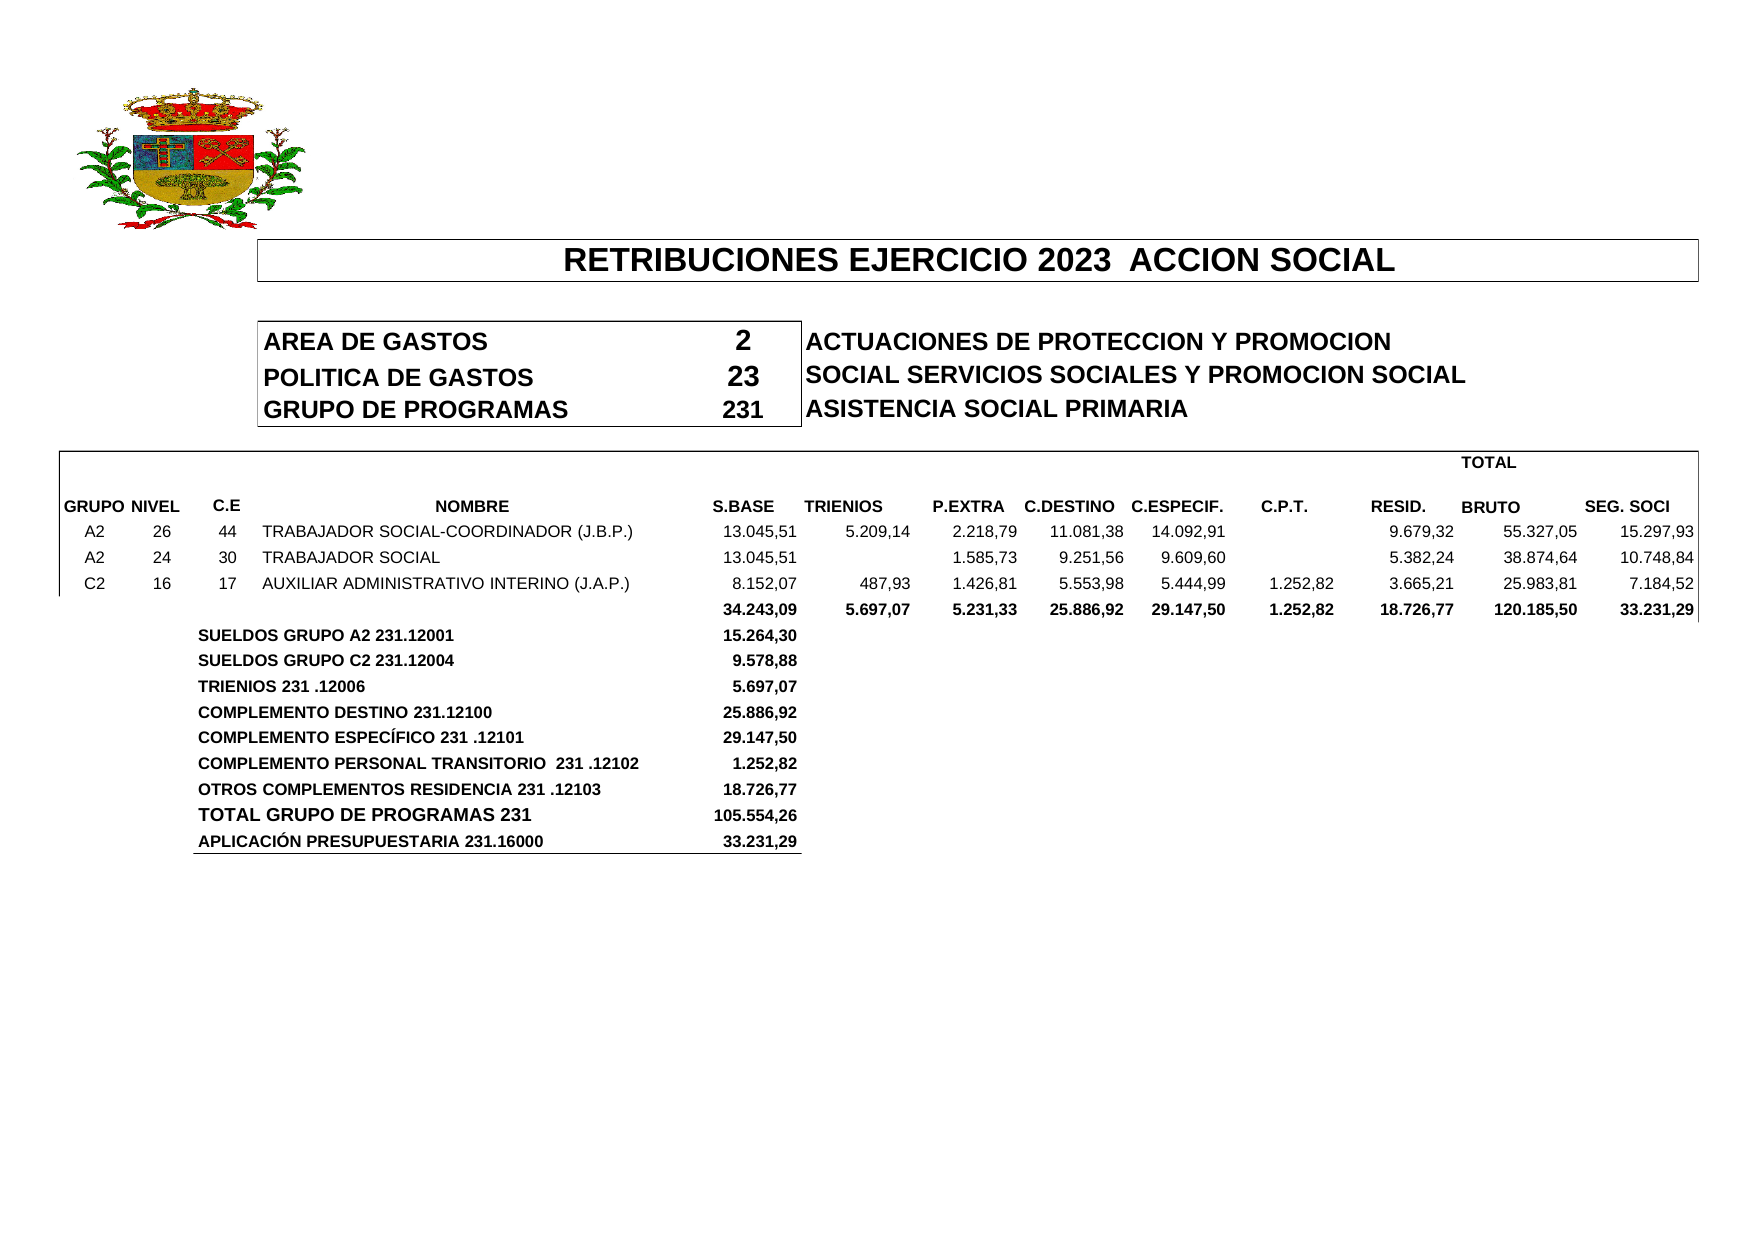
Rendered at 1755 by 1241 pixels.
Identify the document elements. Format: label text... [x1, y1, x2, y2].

text TRIENIOS 231 .12006 [198, 677, 684, 696]
text P.EXTRA [932, 497, 1021, 516]
text TOTAL GRUPO DE PROGRAMAS 231 [198, 803, 684, 825]
text 11.081,38 [1049, 522, 1127, 541]
text TRABAJADOR SOCIAL [262, 548, 684, 567]
text 13.045,51 [723, 548, 801, 567]
text ACTUACIONES DE PROTECCION Y PROMOCION SOCIAL SERVICIOS SOCIALES Y PROMOCION SOCIAL ASISTENCIA SOCIAL PRIMARIA [805, 327, 1491, 422]
text 15.297,93 [1620, 522, 1698, 541]
text 15.264,30 [723, 625, 801, 644]
text 18.726,77 [723, 780, 801, 799]
text BRUTO [1461, 498, 1581, 517]
text 1.252,82 [1269, 599, 1338, 619]
text 3.665,21 [1389, 574, 1458, 593]
text COMPLEMENTO DESTINO 231.12100 [198, 703, 684, 722]
text RETRIBUCIONES EJERCICIO 2023 ACCION SOCIAL [562, 240, 1397, 279]
text 5.553,98 [1059, 574, 1127, 593]
text 10.748,84 [1620, 548, 1698, 567]
text 5.209,14 [845, 522, 914, 541]
text 2.218,79 [952, 522, 1021, 541]
text 9.679,32 [1389, 522, 1458, 541]
text AUXILIAR ADMINISTRATIVO INTERINO (J.A.P.) [262, 574, 684, 593]
text AREA DE GASTOS [263, 327, 684, 356]
text 5.697,07 [732, 677, 801, 696]
text 9.578,88 [732, 651, 801, 670]
text COMPLEMENTO ESPECÍFICO 231 .12101 [198, 728, 684, 747]
text 7.184,52 [1629, 574, 1698, 593]
text 25.886,92 [1049, 599, 1127, 619]
text 55.327,05 [1503, 522, 1581, 541]
text 33.231,29 [1620, 599, 1698, 619]
text C.DESTINO [1024, 497, 1127, 516]
text 29.147,50 [1151, 599, 1229, 619]
text SUELDOS GRUPO C2 231.12004 [198, 651, 684, 670]
text 105.554,26 [714, 806, 801, 825]
text SEG. SOCI [1584, 497, 1698, 516]
text 26 [149, 522, 174, 541]
text 1.585,73 [952, 548, 1021, 567]
text 38.874,64 [1503, 548, 1581, 567]
text 1.426,81 [952, 574, 1021, 593]
text 5.697,07 [845, 599, 914, 619]
text 5.444,99 [1161, 574, 1229, 593]
text 231 [722, 395, 801, 424]
text 23 [725, 359, 762, 393]
text 18.726,77 [1380, 599, 1458, 619]
text C.ESPECIF. [1131, 497, 1229, 516]
text TRIENIOS [804, 497, 914, 516]
text APLICACIÓN PRESUPUESTARIA 231.16000 [198, 831, 684, 851]
text 16 [149, 574, 174, 593]
text 5.382,24 [1389, 548, 1458, 567]
text NOMBRE [433, 497, 511, 516]
text A2 [82, 548, 107, 567]
text POLITICA DE GASTOS [263, 363, 684, 392]
text OTROS COMPLEMENTOS RESIDENCIA 231 .12103 [198, 780, 684, 799]
text 9.251,56 [1059, 548, 1127, 567]
text S.BASE [712, 497, 801, 516]
text 34.243,09 [723, 599, 801, 619]
text 1.252,82 [1269, 574, 1338, 593]
text 17 [216, 574, 239, 593]
text 13.045,51 [723, 522, 801, 541]
text 33.231,29 [723, 831, 801, 851]
text RESID. [1371, 497, 1458, 516]
text COMPLEMENTO PERSONAL TRANSITORIO 231 .12102 [198, 754, 684, 773]
text 8.152,07 [732, 574, 801, 593]
text GRUPO [63, 497, 127, 516]
text 14.092,91 [1151, 522, 1229, 541]
text TOTAL [1461, 453, 1581, 472]
text C.E [213, 496, 258, 515]
text 5.231,33 [952, 599, 1021, 619]
text C2 [84, 574, 127, 593]
text A2 [82, 522, 107, 541]
text NIVEL [131, 497, 194, 516]
text 25.886,92 [723, 703, 801, 722]
text 25.983,81 [1503, 574, 1581, 593]
text 1.252,82 [732, 754, 801, 773]
text 487,93 [859, 574, 914, 593]
text 29.147,50 [723, 728, 801, 747]
text 30 [216, 548, 239, 567]
text 9.609,60 [1161, 548, 1229, 567]
text 2 [686, 323, 801, 357]
text TRABAJADOR SOCIAL-COORDINADOR (J.B.P.) [262, 522, 684, 541]
text GRUPO DE PROGRAMAS [263, 395, 684, 424]
text 24 [149, 548, 174, 567]
text SUELDOS GRUPO A2 231.12001 [198, 625, 684, 644]
text C.P.T. [1261, 497, 1338, 516]
text 120.185,50 [1494, 599, 1581, 619]
text 44 [216, 522, 239, 541]
